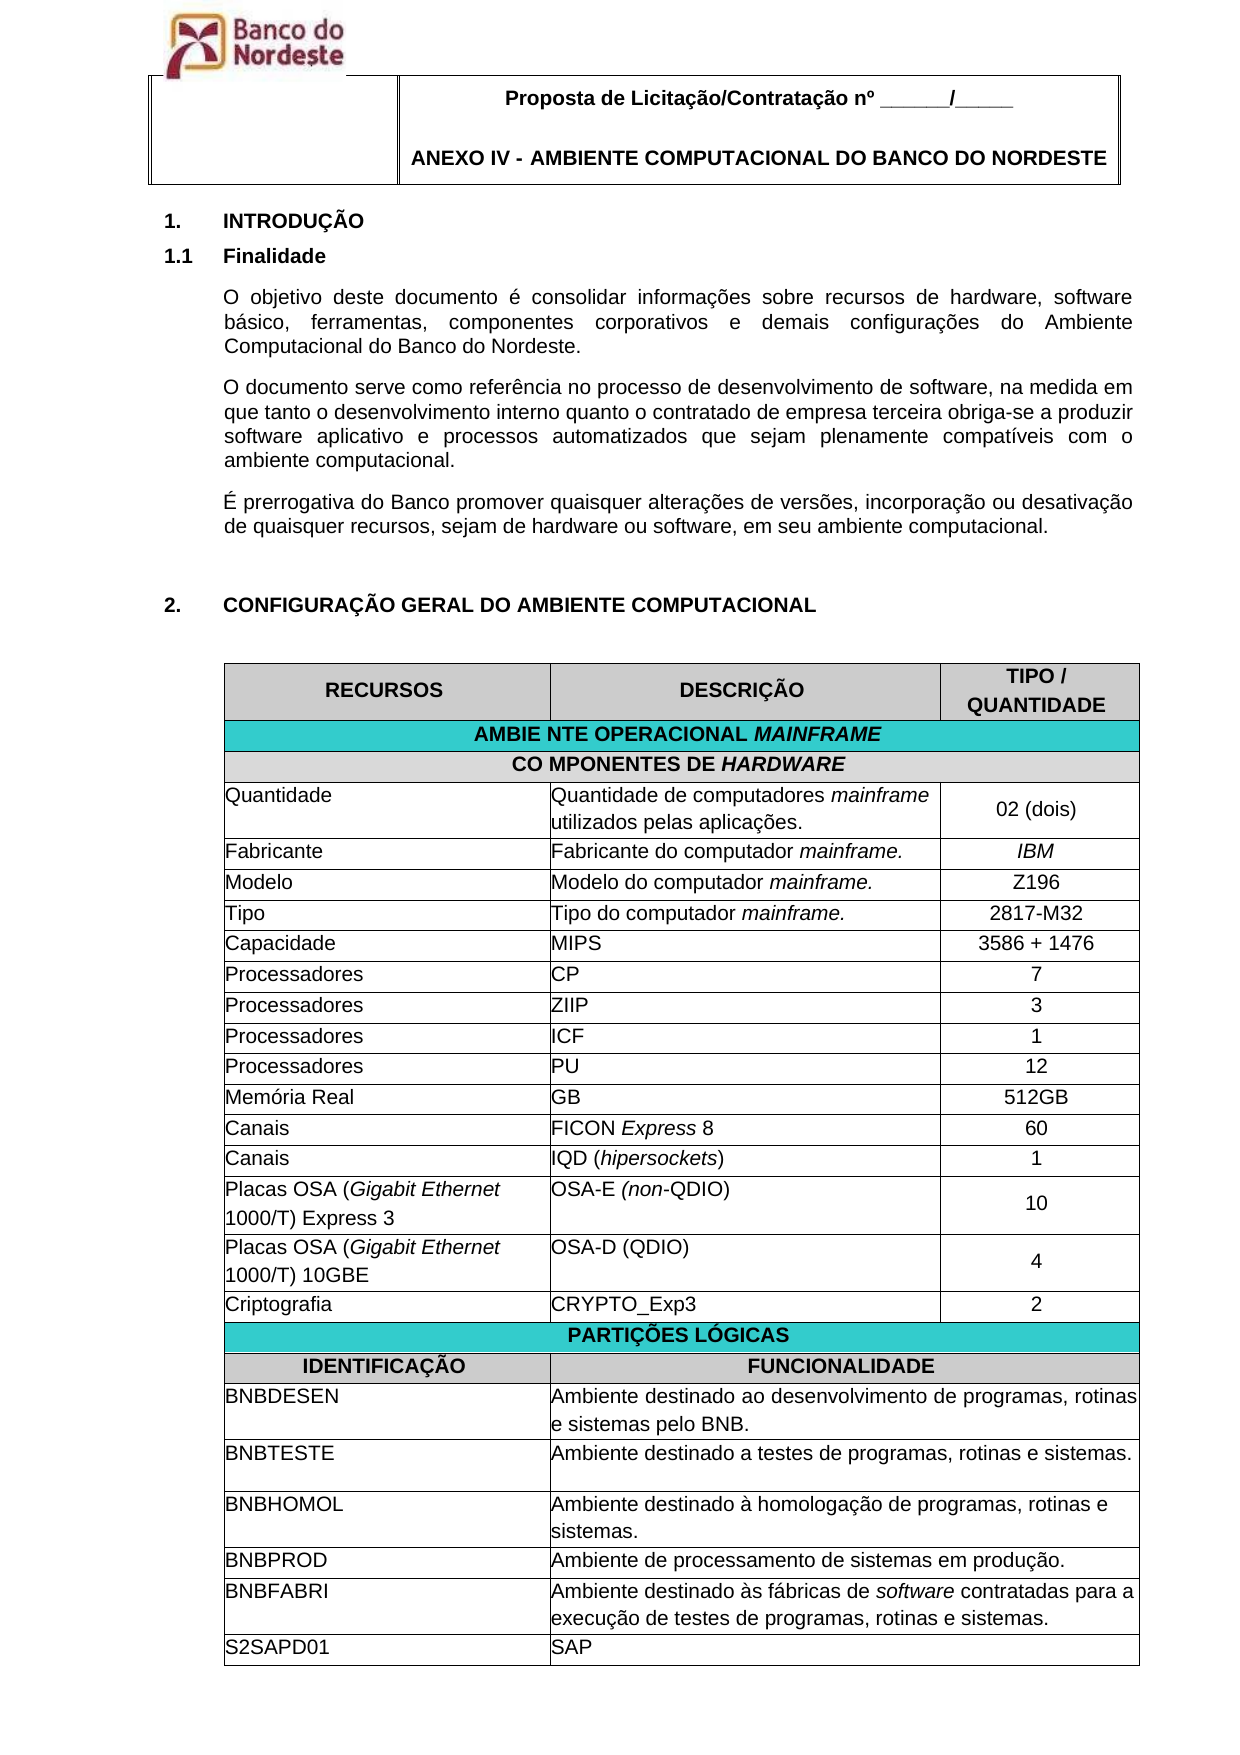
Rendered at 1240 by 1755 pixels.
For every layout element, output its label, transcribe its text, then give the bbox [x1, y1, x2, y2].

table_cell Tipo do computador mainframe. [551, 901, 940, 930]
table_cell Processadores [225, 1024, 550, 1053]
table_cell 512GB [941, 1085, 1139, 1114]
table_cell IBM [941, 839, 1139, 869]
table_cell 1 [941, 1024, 1139, 1053]
subtitle INTRODUÇÃO [164, 209, 1134, 233]
table_cell Ambiente destinado às fábricas de software contratadas para a execução de testes de programas, rotinas e sistemas. [551, 1579, 1139, 1634]
table_cell 3586 + 1476 [941, 931, 1139, 961]
table_cell 02 (dois) [941, 783, 1139, 838]
table_cell 2817-M32 [941, 901, 1139, 930]
table_cell Ambiente destinado à homologação de programas, rotinas e sistemas. [551, 1492, 1139, 1547]
table_cell OSA-D (QDIO) [551, 1235, 940, 1291]
table_cell 2 [941, 1292, 1139, 1322]
subtitle CONFIGURAÇÃO GERAL DO AMBIENTE COMPUTACIONAL [164, 593, 1134, 617]
table_cell IQD (hipersockets) [551, 1146, 940, 1176]
table_header RECURSOS [225, 664, 550, 720]
table_cell Canais [225, 1115, 550, 1145]
text O documento serve como referência no processo de desenvolvimento de software, na medida em que tanto o desenvolvimento interno quanto o contratado de empresa terceira obriga-se a produzir software aplicativo e processos automatizados que sejam plenamente compatíveis com o ambiente computacional. [223, 375, 1134, 472]
table_cell Tipo [225, 901, 550, 930]
table_cell 1 [941, 1146, 1139, 1176]
table_cell BNBDESEN [225, 1384, 550, 1439]
table_cell Placas OSA (Gigabit Ethernet 1000/T) 10GBE [225, 1235, 550, 1291]
table_header DESCRIÇÃO [551, 664, 940, 720]
table_cell Z196 [941, 870, 1139, 899]
table_cell Processadores [225, 993, 550, 1022]
table_cell FUNCIONALIDADE [551, 1354, 1139, 1383]
table_cell Ambiente de processamento de sistemas em produção. [551, 1548, 1139, 1578]
table_cell MIPS [551, 931, 940, 961]
text É prerrogativa do Banco promover quaisquer alterações de versões, incorporação ou desativação de quaisquer recursos, sejam de hardware ou software, em seu ambiente computacional. [223, 490, 1134, 538]
text O objetivo deste documento é consolidar informações sobre recursos de hardware, software básico, ferramentas, componentes corporativos e demais configurações do Ambiente Computacional do Banco do Nordeste. [223, 285, 1134, 358]
table_cell Ambiente destinado ao desenvolvimento de programas, rotinas e sistemas pelo BNB. [551, 1384, 1139, 1439]
table_cell Processadores [225, 1054, 550, 1084]
table_cell Memória Real [225, 1085, 550, 1114]
table_cell Quantidade de computadores mainframe utilizados pelas aplicações. [551, 783, 940, 838]
table_cell S2SAPD01 [225, 1635, 550, 1665]
table_cell Processadores [225, 962, 550, 992]
table_cell Fabricante do computador mainframe. [551, 839, 940, 869]
table_cell BNBHOMOL [225, 1492, 550, 1547]
table_cell PU [551, 1054, 940, 1084]
table_cell BNBTESTE [225, 1440, 550, 1491]
table_cell ZIIP [551, 993, 940, 1022]
table_cell BNBPROD [225, 1548, 550, 1578]
table_cell 10 [941, 1177, 1139, 1233]
table_cell AMBIE NTE OPERACIONAL MAINFRAME [225, 721, 1139, 751]
table_cell 3 [941, 993, 1139, 1022]
table_cell 4 [941, 1235, 1139, 1291]
table_cell OSA-E (non-QDIO) [551, 1177, 940, 1233]
table_cell FICON Express 8 [551, 1115, 940, 1145]
table_cell CP [551, 962, 940, 992]
table_cell 60 [941, 1115, 1139, 1145]
table_cell IDENTIFICAÇÃO [225, 1354, 550, 1383]
table_cell Capacidade [225, 931, 550, 961]
table_cell CRYPTO_Exp3 [551, 1292, 940, 1322]
table_cell Modelo [225, 870, 550, 899]
table_header TIPO / QUANTIDADE [941, 664, 1139, 720]
table_cell GB [551, 1085, 940, 1114]
table_cell Placas OSA (Gigabit Ethernet 1000/T) Express 3 [225, 1177, 550, 1233]
subtitle Finalidade [164, 244, 1134, 268]
table_cell Modelo do computador mainframe. [551, 870, 940, 899]
table_cell Quantidade [225, 783, 550, 838]
table_cell PARTIÇÕES LÓGICAS [225, 1323, 1139, 1352]
table_cell Ambiente destinado a testes de programas, rotinas e sistemas. [551, 1440, 1139, 1491]
table_cell Fabricante [225, 839, 550, 869]
table_cell 7 [941, 962, 1139, 992]
table_cell Criptografia [225, 1292, 550, 1322]
table_cell ICF [551, 1024, 940, 1053]
table_cell BNBFABRI [225, 1579, 550, 1634]
table_cell SAP [551, 1635, 1139, 1665]
table_cell Canais [225, 1146, 550, 1176]
table_cell CO MPONENTES DE HARDWARE [225, 752, 1139, 782]
table_cell 12 [941, 1054, 1139, 1084]
